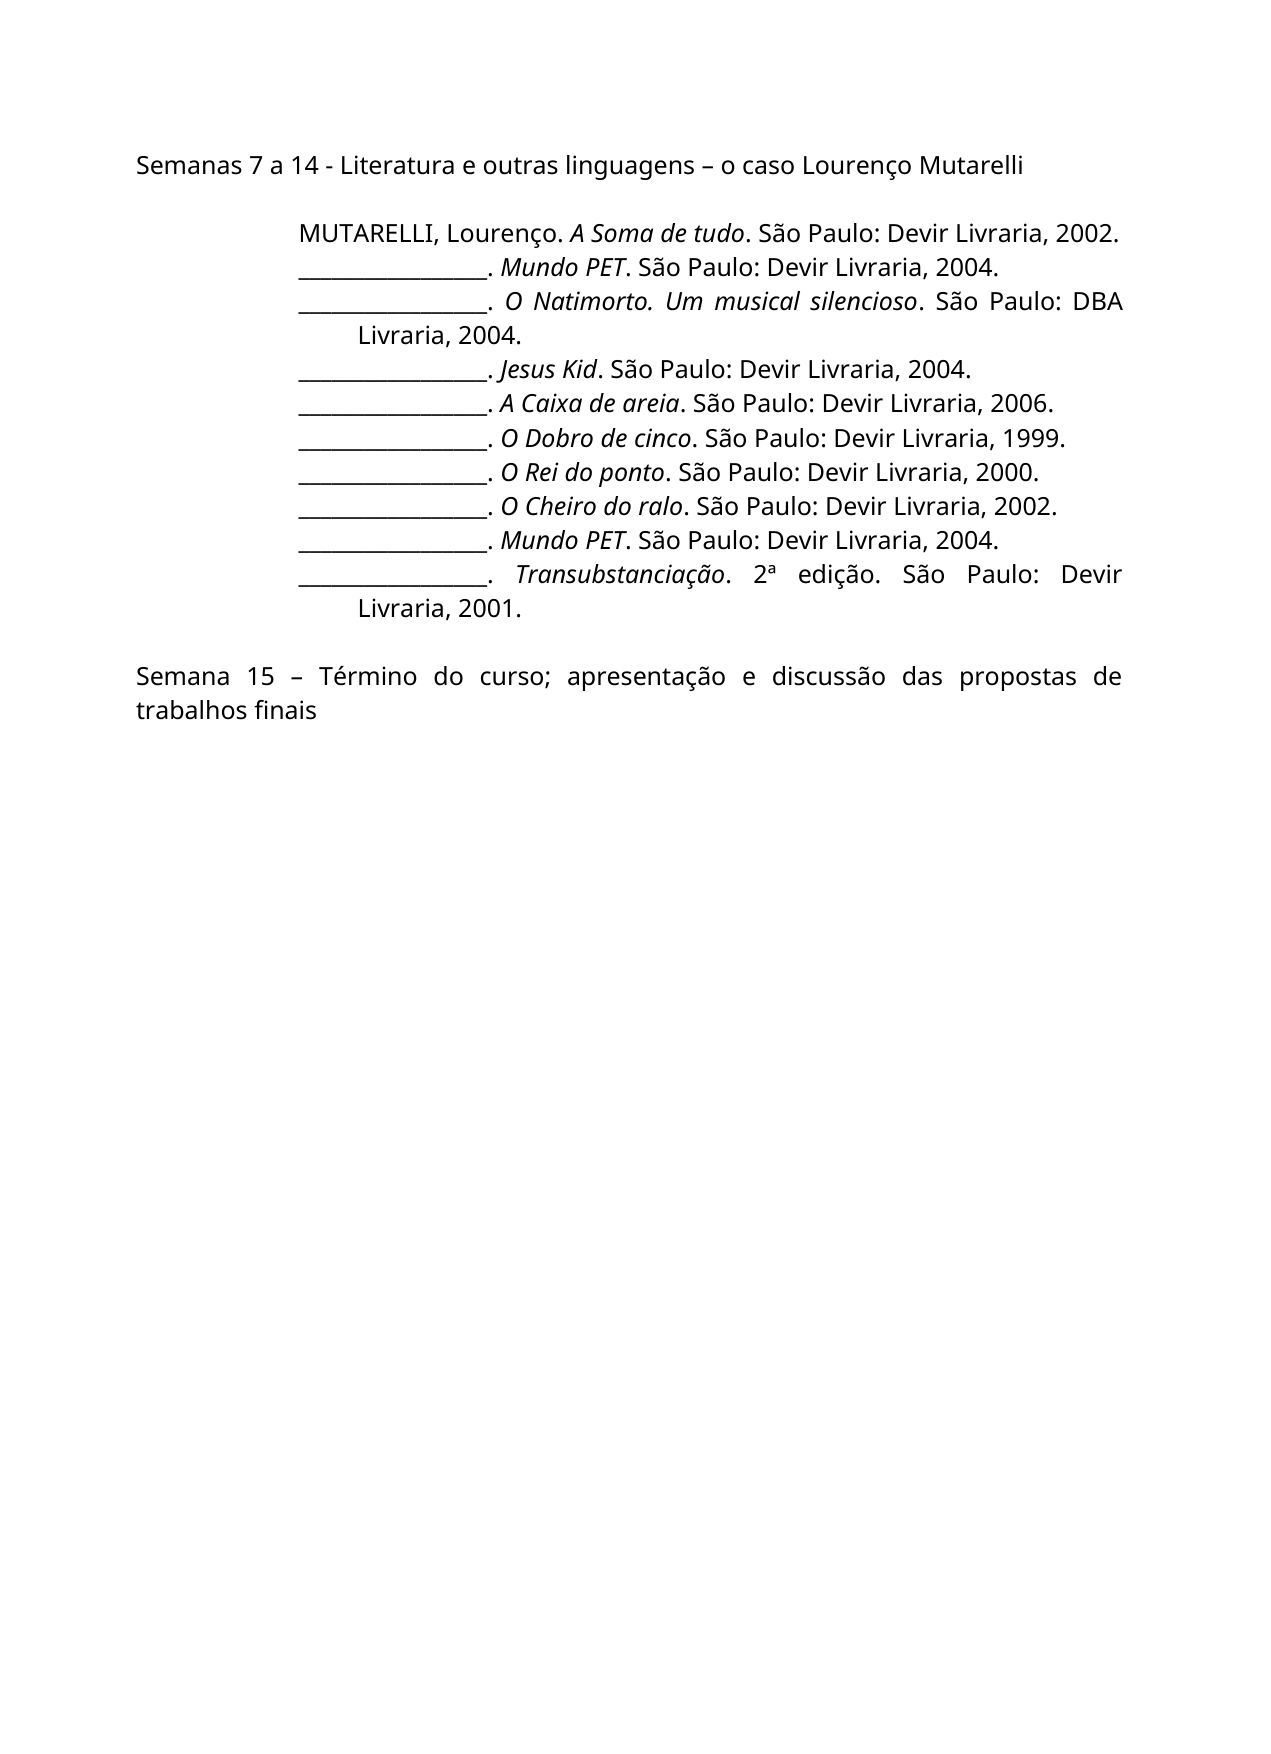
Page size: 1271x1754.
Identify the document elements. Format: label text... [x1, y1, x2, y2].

text _________________. O Rei do ponto. São Paulo: Devir Livraria, 2000. [298, 454, 1123, 488]
text _________________. O Cheiro do ralo. São Paulo: Devir Livraria, 2002. [298, 488, 1123, 522]
text MUTARELLI, Lourenço. A Soma de tudo. São Paulo: Devir Livraria, 2002. [298, 216, 1123, 250]
text _________________. Mundo PET. São Paulo: Devir Livraria, 2004. [298, 522, 1123, 556]
text _________________. O Dobro de cinco. São Paulo: Devir Livraria, 1999. [298, 420, 1123, 454]
text _________________. A Caixa de areia. São Paulo: Devir Livraria, 2006. [298, 386, 1123, 420]
text Semanas 7 a 14 - Literatura e outras linguagens – o caso Lourenço Mutarelli [136, 148, 1123, 182]
text _________________. O Natimorto. Um musical silencioso. São Paulo: DBA Livraria, 2004. [298, 284, 1123, 352]
text _________________. Jesus Kid. São Paulo: Devir Livraria, 2004. [298, 352, 1123, 386]
text _________________. Transubstanciação. 2ª edição. São Paulo: Devir Livraria, 2001. [298, 556, 1123, 624]
text Semana 15 – Término do curso; apresentação e discussão das propostas de trabalhos finais [136, 659, 1123, 727]
text _________________. Mundo PET. São Paulo: Devir Livraria, 2004. [298, 250, 1123, 284]
